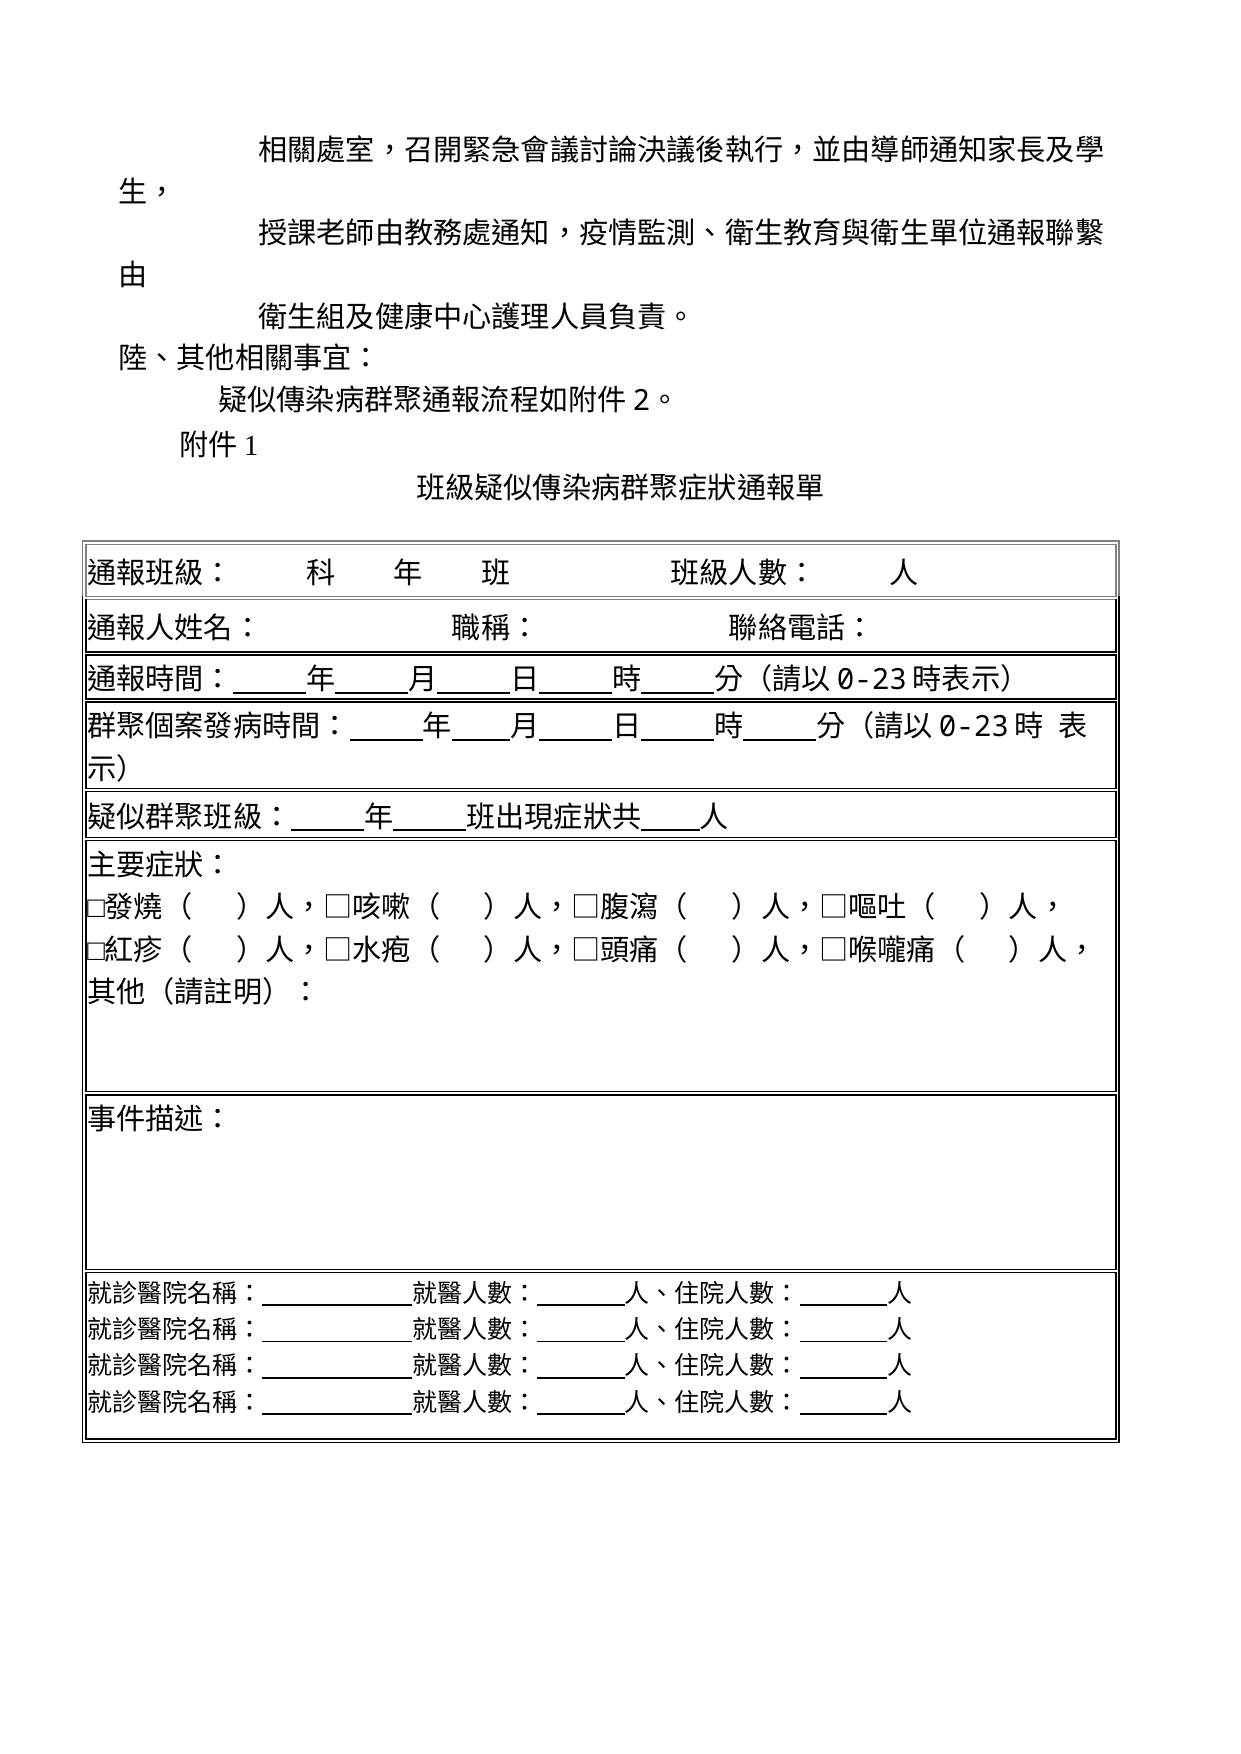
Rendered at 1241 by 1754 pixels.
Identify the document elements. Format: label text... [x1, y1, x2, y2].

table_cell 通報時間： 年 月 日 時 分（請以0-23時表示） [87, 656, 1115, 698]
text 疑似傳染病群聚通報流程如附件2。 [218, 377, 1122, 419]
table_cell 主要症狀： □發燒（ ）人，□咳嗽（ ）人，□腹瀉（ ）人，□嘔吐（ ）人， □紅疹（ ）人，□水疱（ ）人，□頭痛（ ）人，□喉嚨痛（ ）人， 其他（請註明）： [87, 841, 1115, 1091]
text 衛生組及健康中心護理人員負責。 [118, 294, 1122, 335]
table_cell 疑似群聚班級： 年 班出現症狀共 人 [87, 792, 1115, 837]
table_cell 就診醫院名稱： 就醫人數： 人、住院人數： 人 就診醫院名稱： 就醫人數： 人、住院人數： 人 就診醫院名稱： 就醫人數： 人、住院人數： 人 就診醫院名稱： 就醫人數： 人、住院人數： 人 [87, 1273, 1115, 1438]
table_cell 事件描述： [87, 1096, 1115, 1269]
table_cell 通報人姓名： 職稱： 聯絡電話： [87, 600, 1115, 651]
text 相關處室，召開緊急會議討論決議後執行，並由導師通知家長及學生， [118, 127, 1122, 210]
table_header 通報班級： 科 年 班 班級人數： 人 [87, 545, 1115, 596]
text 授課老師由教務處通知，疫情監測、衛生教育與衛生單位通報聯繫由 [118, 210, 1122, 294]
text 班級疑似傳染病群聚症狀通報單 [118, 464, 1122, 507]
text 附件1 [156, 419, 1122, 464]
table_cell 群聚個案發病時間： 年 月 日 時 分（請以0-23時 表 示） [87, 703, 1115, 787]
text 陸、其他相關事宜： [118, 335, 1122, 377]
